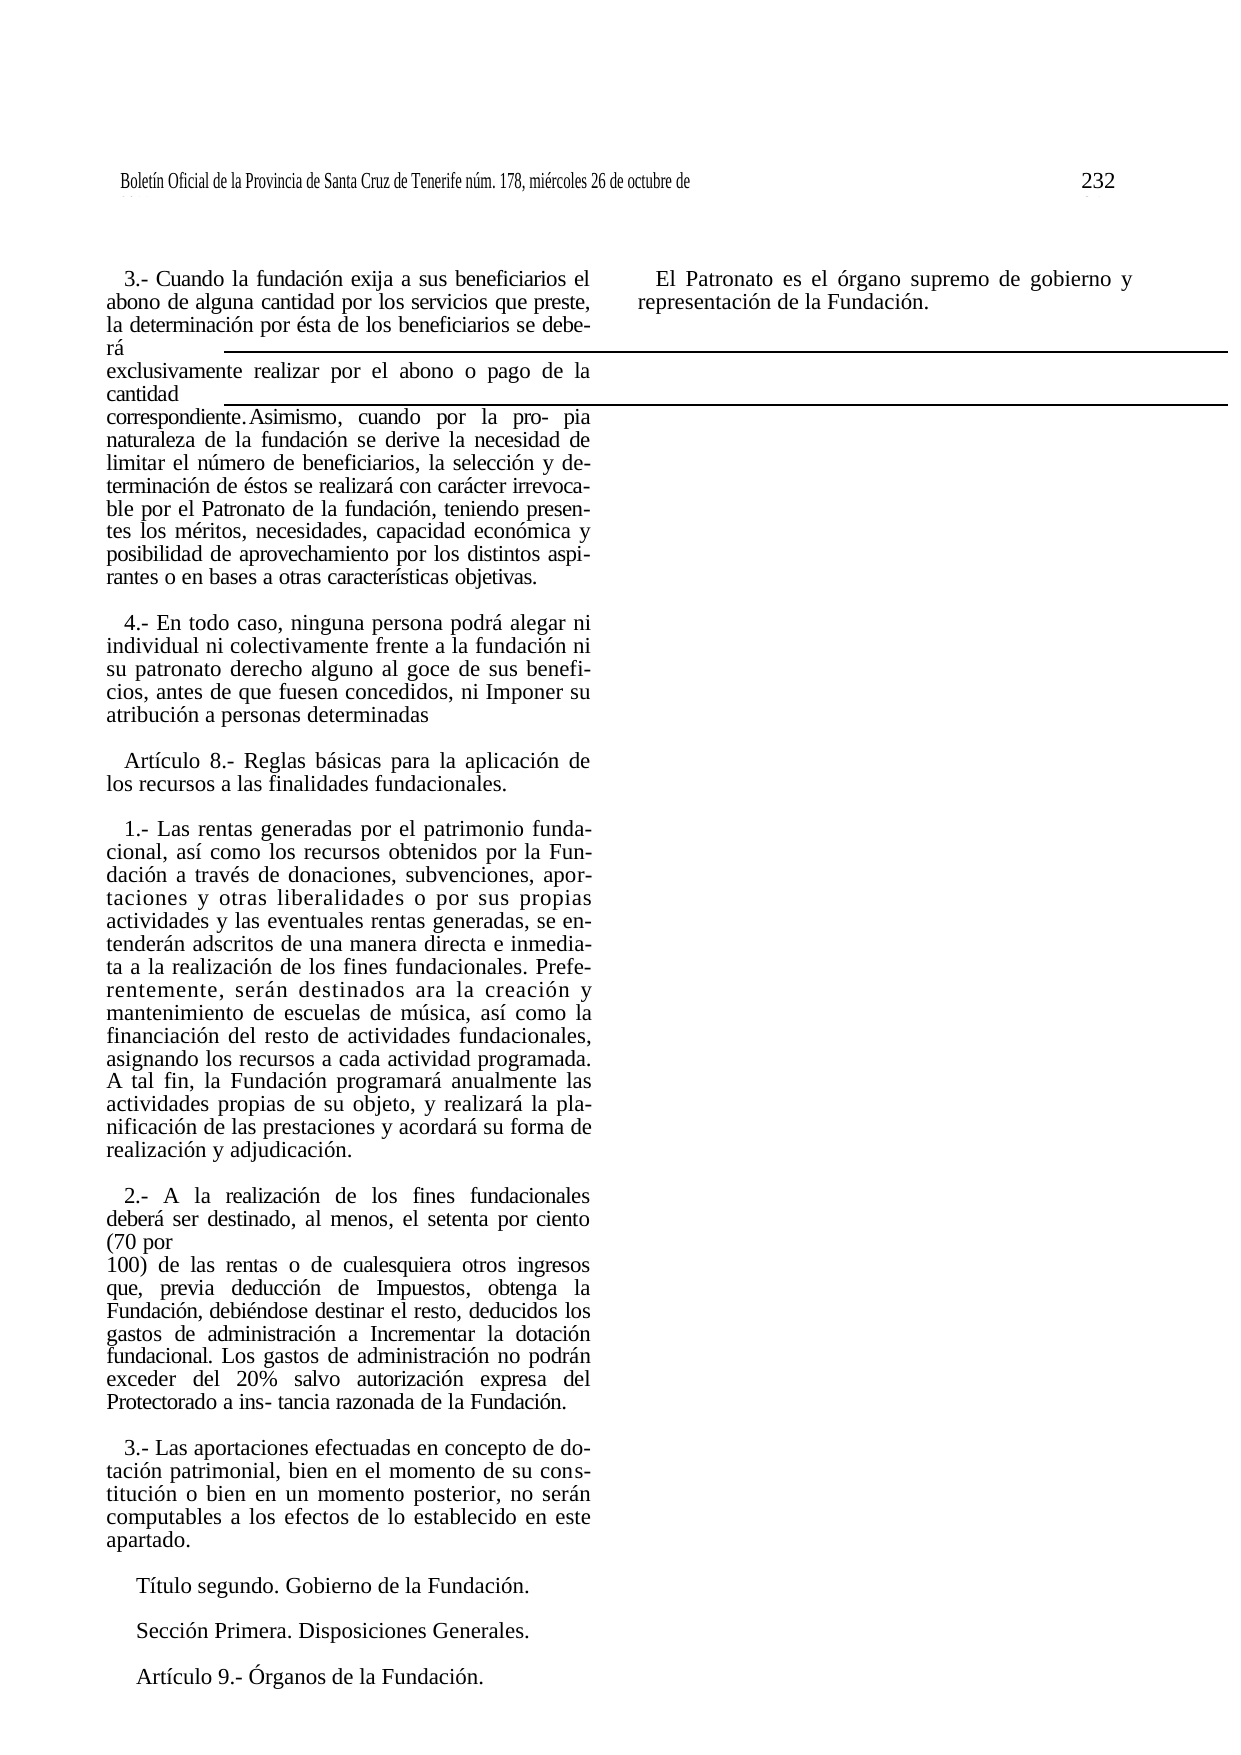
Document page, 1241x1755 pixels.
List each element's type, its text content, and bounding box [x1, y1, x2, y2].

text 100) de las rentas o de cualesquiera otros ingresos que, previa deducción de Impuestos, obtenga la Fundación, debiéndose destinar el resto, deducidos los gastos de administración a Incrementar la dotación fundacional. Los gastos de administración no podrán exceder del 20% salvo autorización expresa del Protectorado a ins- tancia razonada de la Fundación. [106, 1254, 591, 1414]
text 2.- A la realización de los fines fundacionales deberá ser destinado, al menos, el setenta por ciento (70 por [106, 1185, 590, 1254]
text 3.- Cuando la fundación exija a sus beneficiarios el abono de alguna cantidad por los servicios que preste, la determinación por ésta de los beneficiarios se debe- rá exclusivamente realizar por el abono o pago de la cantidad correspondiente.Asimismo, cuando por la pro- pia naturaleza de la fundación se derive la necesidad de limitar el número de beneficiarios, la selección y de- terminación de éstos se realizará con carácter irrevoca- ble por el Patronato de la fundación, teniendo presen- tes los méritos, necesidades, capacidad económica y posibilidad de aprovechamiento por los distintos aspi- rantes o en bases a otras características objetivas. [106, 268, 591, 589]
text 1.- Las rentas generadas por el patrimonio funda- cional, así como los recursos obtenidos por la Fun- dación a través de donaciones, subvenciones, apor- taciones y otras liberalidades o por sus propias actividades y las eventuales rentas generadas, se en- tenderán adscritos de una manera directa e inmedia- ta a la realización de los fines fundacionales. Prefe- rentemente, serán destinados ara la creación y mantenimiento de escuelas de música, así como la financiación del resto de actividades fundacionales, asignando los recursos a cada actividad programada. A tal fin, la Fundación programará anualmente las actividades propias de su objeto, y realizará la pla- nificación de las prestaciones y acordará su forma de realización y adjudicación. [106, 818, 592, 1162]
text Título segundo. Gobierno de la Fundación. Sección Primera. Disposiciones Generales. Artículo 9.- Órganos de la Fundación. [136, 1572, 530, 1689]
text 3.- Las aportaciones efectuadas en concepto de do- tación patrimonial, bien en el momento de su cons- titución o bien en un momento posterior, no serán computables a los efectos de lo establecido en este apartado. [106, 1437, 591, 1552]
text Artículo 8.- Reglas básicas para la aplicación de los recursos a las finalidades fundacionales. [106, 750, 590, 796]
text El Patronato es el órgano supremo de gobierno y representación de la Fundación. [638, 268, 1133, 314]
text 4.- En todo caso, ninguna persona podrá alegar ni individual ni colectivamente frente a la fundación ni su patronato derecho alguno al goce de sus benefi- cios, antes de que fuesen concedidos, ni Imponer su atribución a personas determinadas [106, 612, 591, 727]
